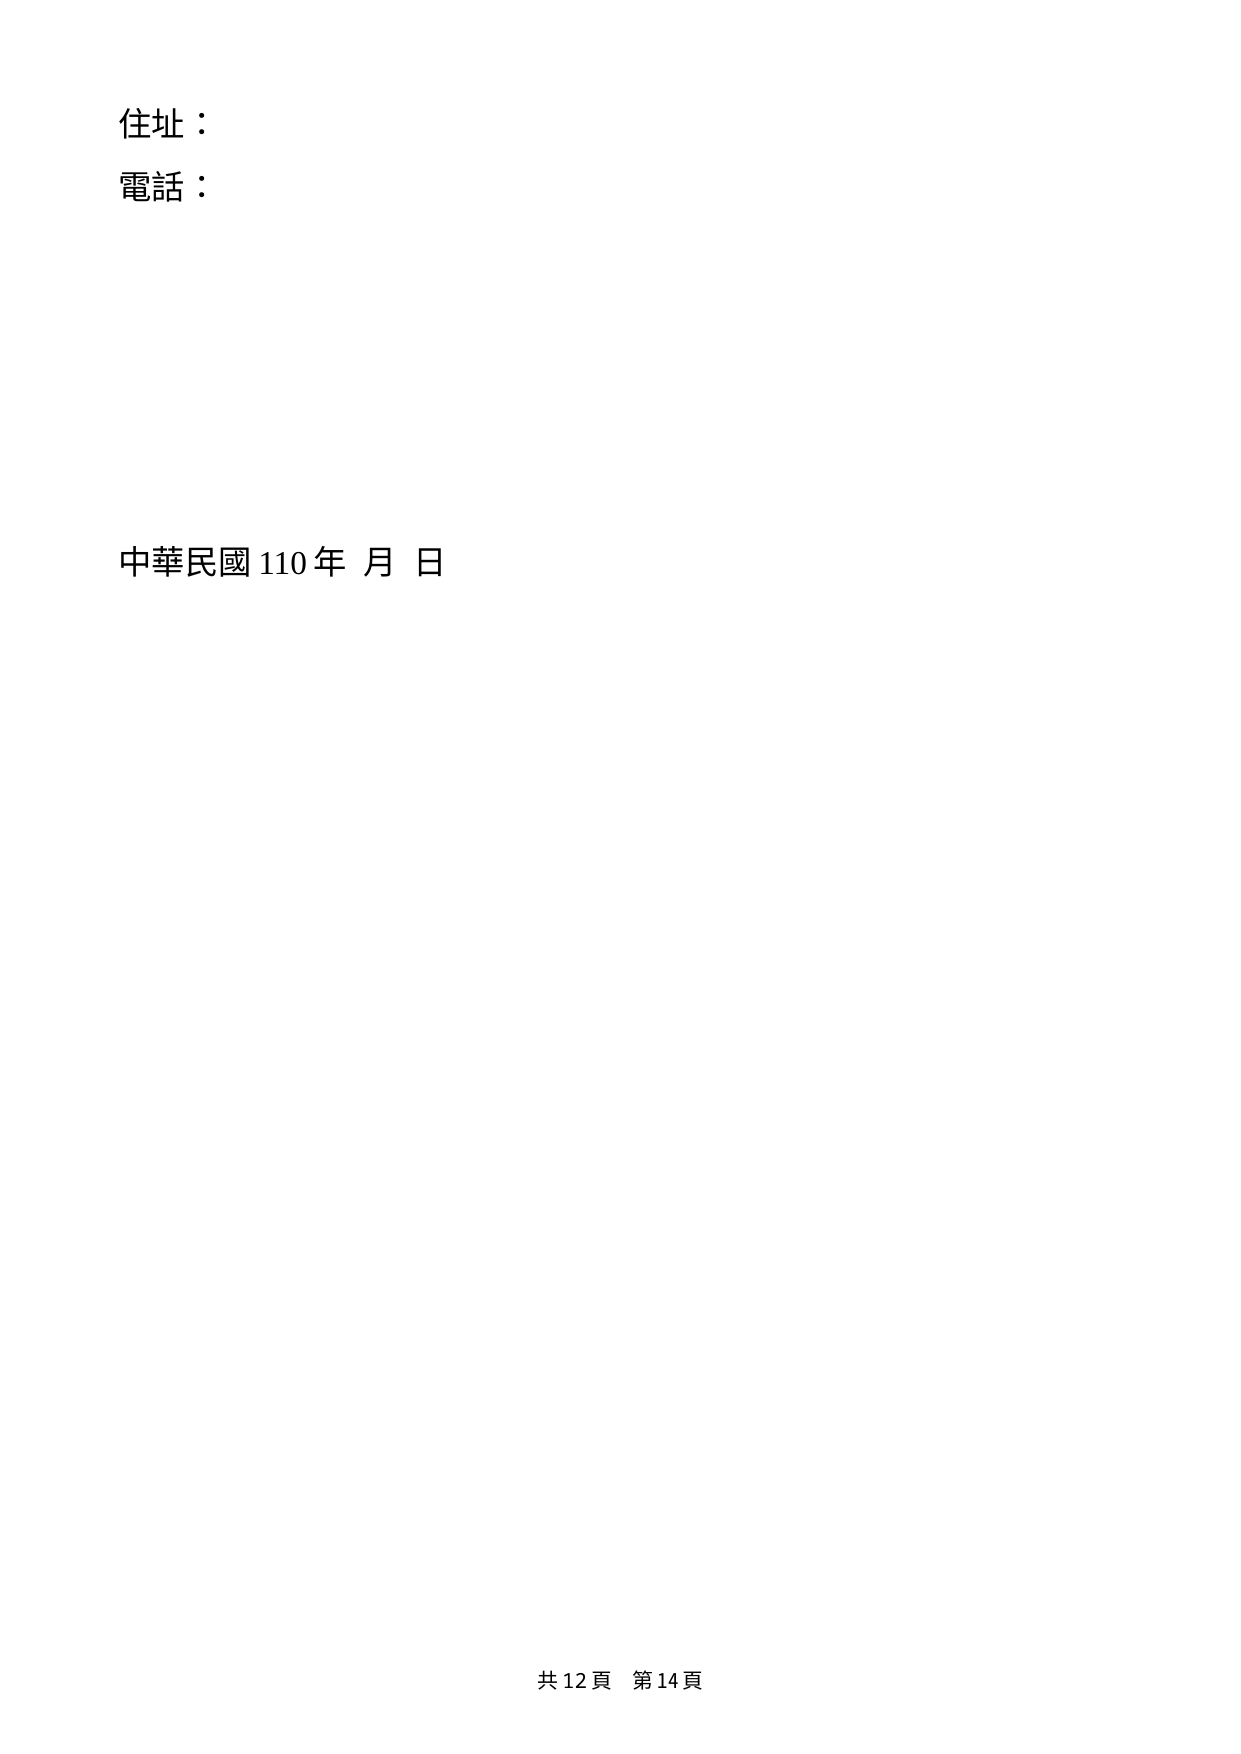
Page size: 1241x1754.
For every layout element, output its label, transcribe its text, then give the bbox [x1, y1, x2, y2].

text 電話： [118, 143, 1122, 206]
text 住址： [118, 81, 1122, 143]
text 中華民國110年 月 日 [118, 518, 1122, 581]
